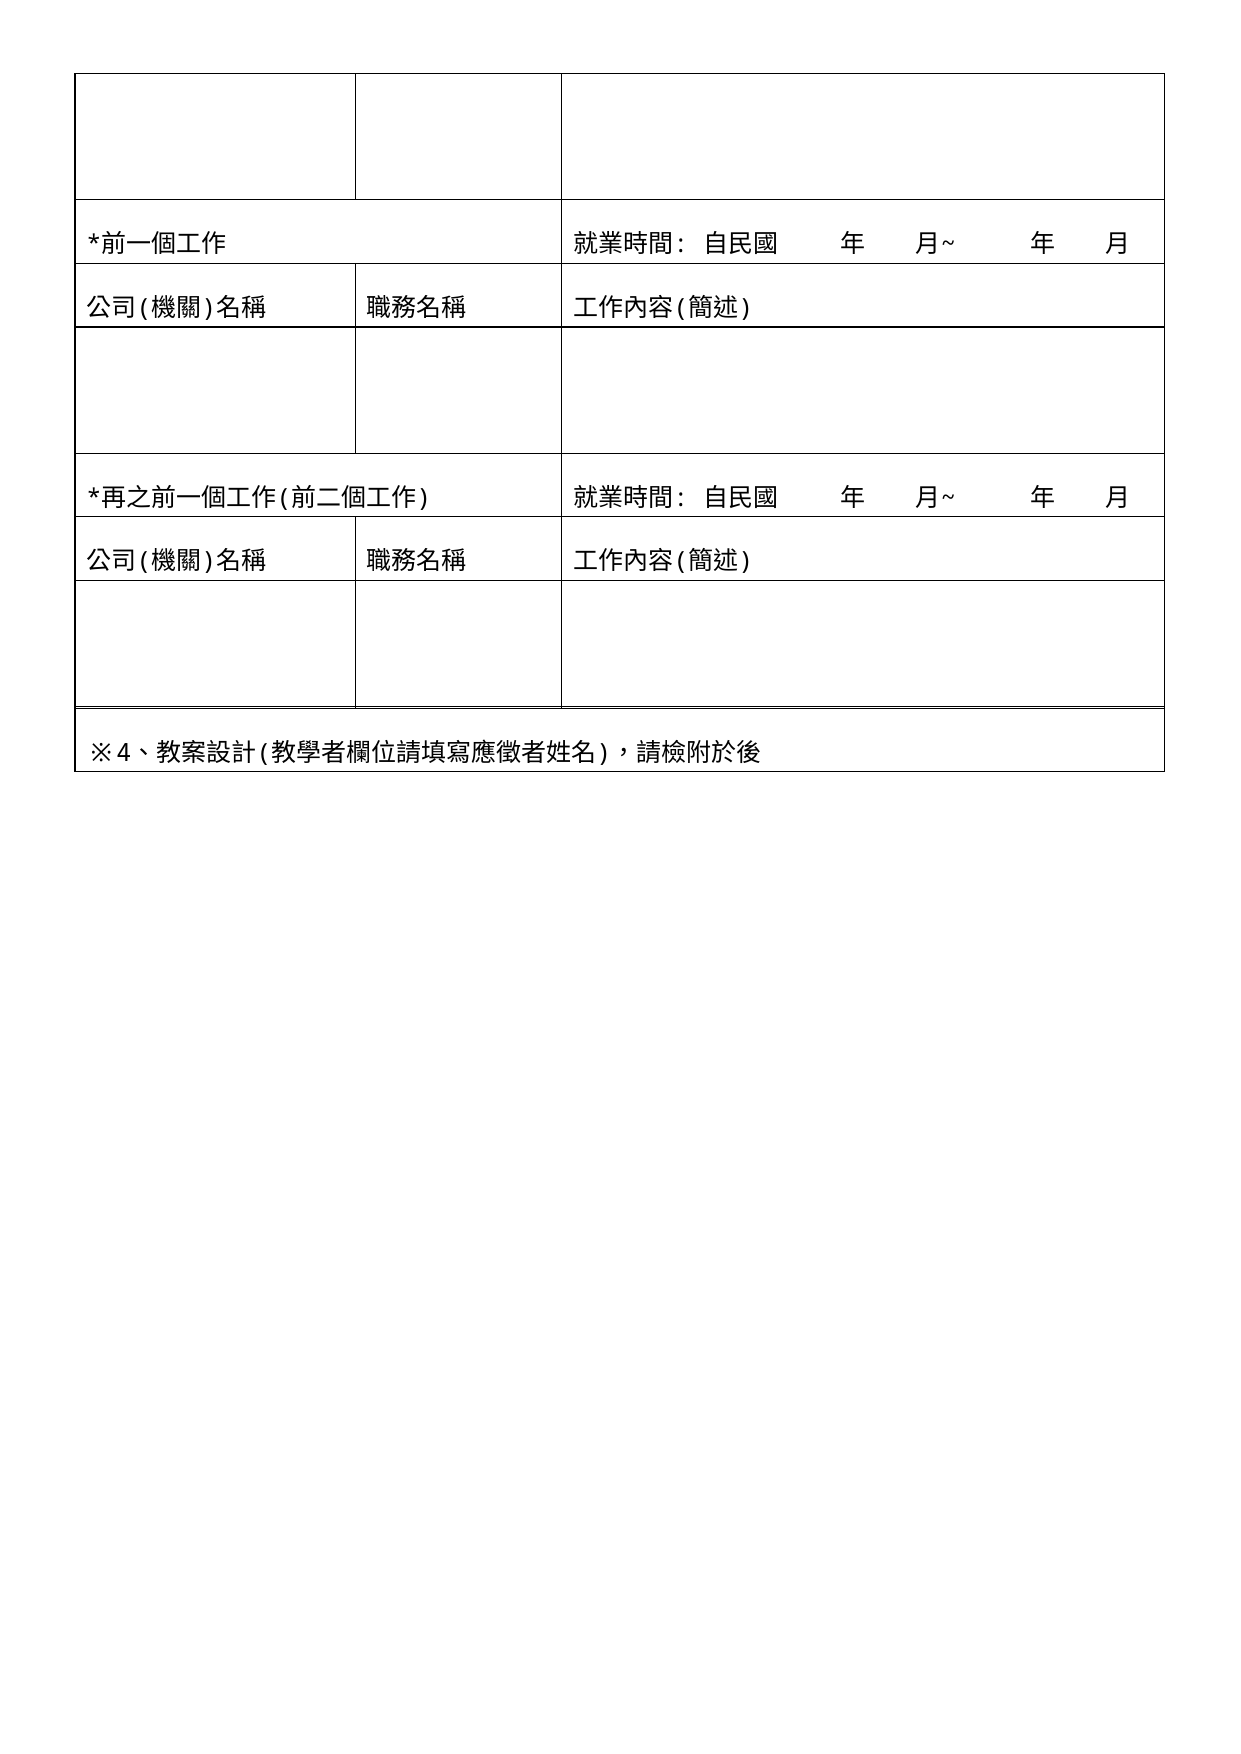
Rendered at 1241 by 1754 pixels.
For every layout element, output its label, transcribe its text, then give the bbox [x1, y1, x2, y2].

table_cell [562, 74, 1164, 199]
table_cell 工作內容(簡述) [562, 264, 1164, 326]
table_cell 職務名稱 [356, 517, 561, 579]
table_cell [562, 581, 1164, 706]
table_cell [76, 581, 355, 706]
table_cell 就業時間: 自民國 年 月~ 年 月 [562, 454, 1164, 516]
table_cell ※4、教案設計(教學者欄位請填寫應徵者姓名)，請檢附於後 [76, 709, 1164, 771]
table_cell [76, 328, 355, 452]
table_cell 就業時間: 自民國 年 月~ 年 月 [562, 200, 1164, 263]
table_cell 公司(機關)名稱 [76, 517, 355, 579]
table_cell [356, 581, 561, 706]
table_cell 工作內容(簡述) [562, 517, 1164, 579]
table_cell 公司(機關)名稱 [76, 264, 355, 326]
table_cell [562, 328, 1164, 452]
table_cell [356, 74, 561, 199]
table_cell *再之前一個工作(前二個工作) [76, 454, 561, 516]
table_cell *前一個工作 [76, 200, 561, 263]
table_cell 職務名稱 [356, 264, 561, 326]
table_cell [356, 328, 561, 452]
table_cell [76, 74, 355, 199]
